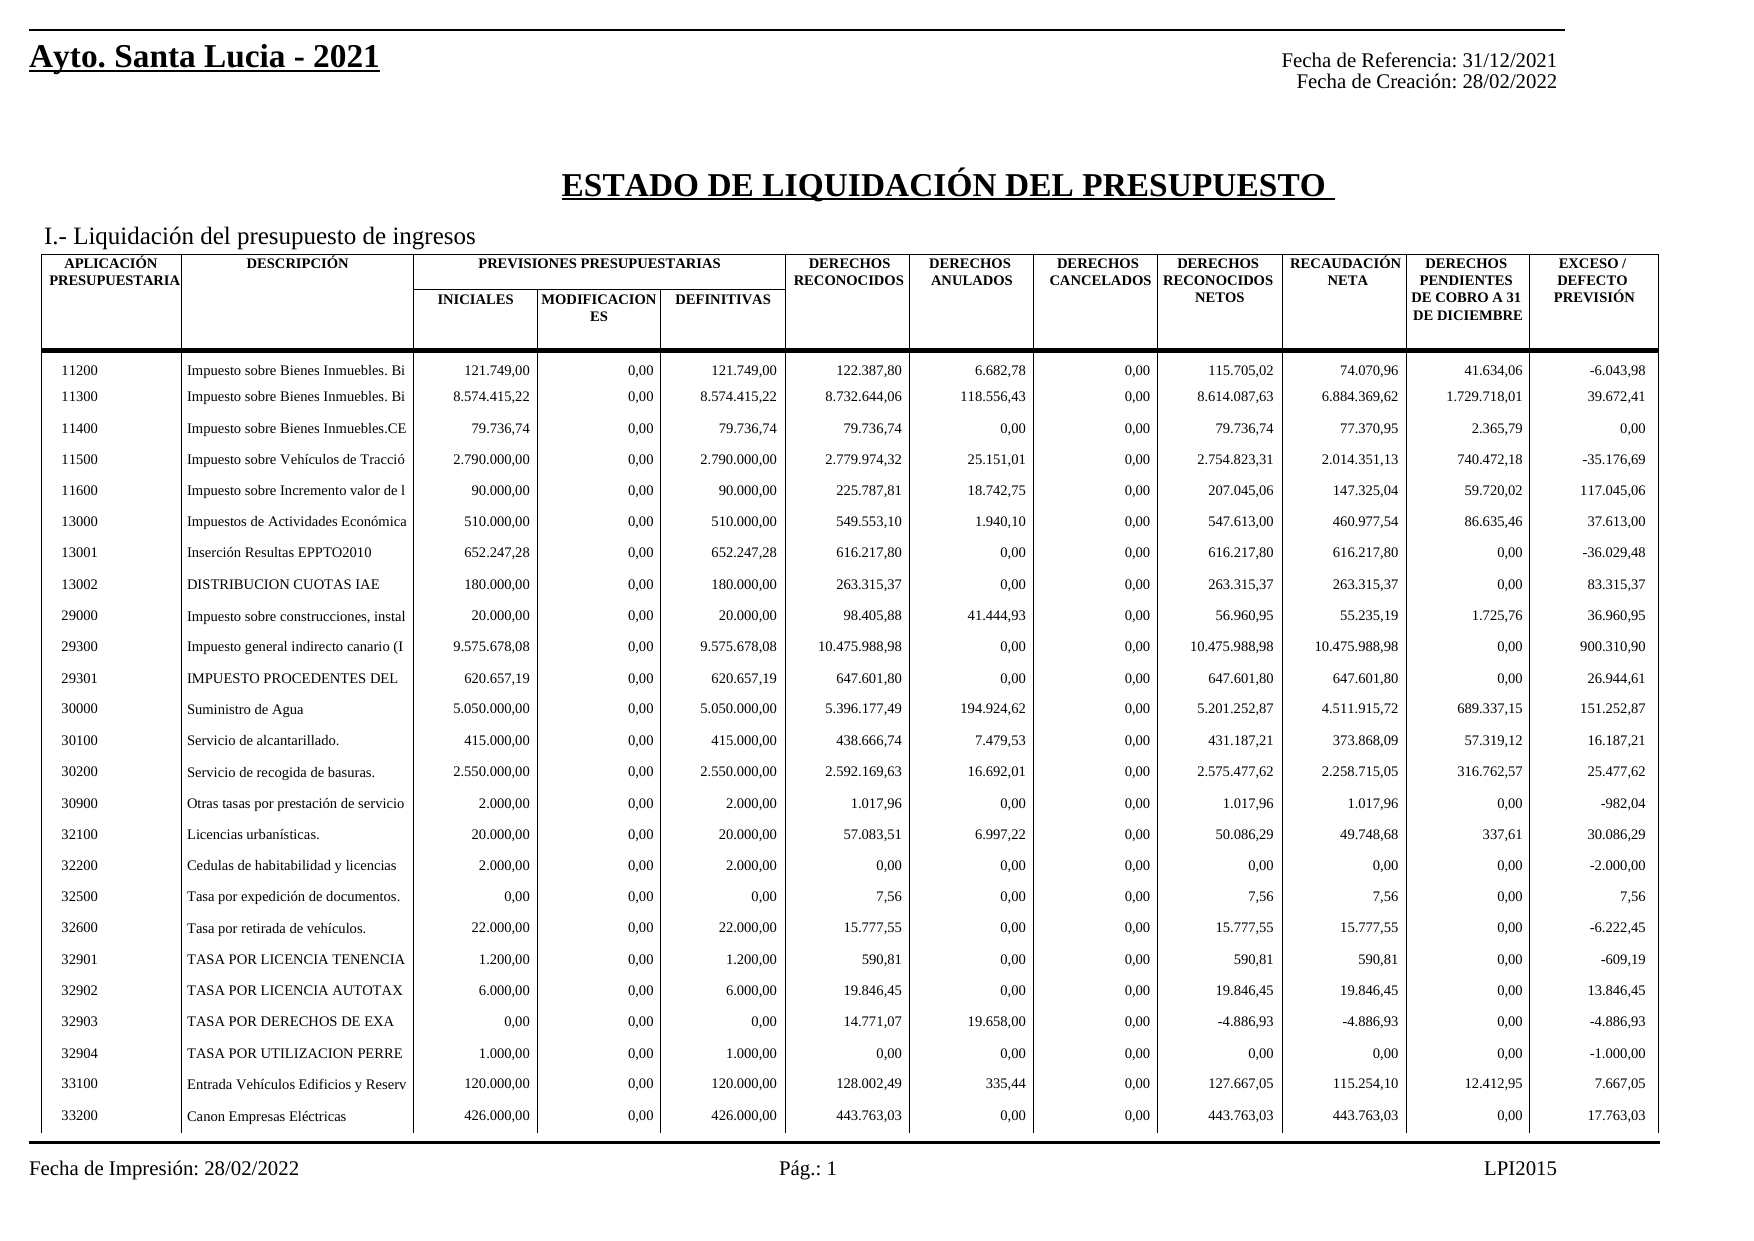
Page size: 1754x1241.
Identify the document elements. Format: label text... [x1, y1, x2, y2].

table_cell 0,00 [910, 569, 1033, 599]
table_cell 0,00 [1034, 694, 1157, 724]
table_cell 25.477,62 [1530, 756, 1658, 787]
table_cell 33200 [42, 1100, 181, 1133]
table_cell 415.000,00 [414, 725, 537, 756]
table_cell -4.886,93 [1283, 1006, 1406, 1037]
table_cell 647.601,80 [1158, 662, 1282, 693]
table_cell 740.472,18 [1407, 443, 1529, 474]
table_cell 0,00 [1034, 1037, 1157, 1068]
table_cell 83.315,37 [1530, 569, 1658, 599]
table_cell 55.235,19 [1283, 600, 1406, 631]
table_cell Impuesto sobre construcciones, instal [182, 600, 413, 631]
table_cell Entrada Vehículos Edificios y Reserv [182, 1069, 413, 1099]
table_cell 0,00 [538, 506, 660, 537]
table_cell 415.000,00 [661, 725, 785, 756]
table_cell 115.705,02 [1158, 353, 1282, 380]
table_cell 6.997,22 [910, 818, 1033, 849]
table_cell 32100 [42, 818, 181, 849]
table_cell 0,00 [1407, 1100, 1529, 1133]
table_cell 0,00 [1034, 411, 1157, 443]
table_cell 41.444,93 [910, 600, 1033, 631]
table_cell 79.736,74 [786, 411, 909, 443]
table_cell 0,00 [1034, 631, 1157, 662]
table_cell 0,00 [538, 881, 660, 912]
table_cell 0,00 [538, 569, 660, 599]
text Fecha de Creación: 28/02/2022 [1296, 75, 1660, 91]
table_cell 0,00 [414, 881, 537, 912]
table_cell -2.000,00 [1530, 850, 1658, 881]
table_cell 8.574.415,22 [414, 380, 537, 411]
table_cell 0,00 [538, 662, 660, 693]
table_cell 510.000,00 [414, 506, 537, 537]
table_cell 460.977,54 [1283, 506, 1406, 537]
table_cell 263.315,37 [786, 569, 909, 599]
table_cell 0,00 [538, 725, 660, 756]
text I.- Liquidación del presupuesto de ingresos [44, 222, 1660, 250]
table_cell 0,00 [1407, 975, 1529, 1006]
table_cell 616.217,80 [786, 537, 909, 568]
table_cell 20.000,00 [414, 818, 537, 849]
table_cell 2.014.351,13 [1283, 443, 1406, 474]
table_cell 0,00 [538, 1100, 660, 1133]
table_header EXCESO / DEFECTO PREVISIÓN [1530, 255, 1658, 348]
table_cell 1.200,00 [661, 944, 785, 974]
table_cell 115.254,10 [1283, 1069, 1406, 1099]
text Ayto. Santa Lucia - 2021 Fecha de Referencia: 31/12/2021 [29, 39, 1660, 75]
table_cell 0,00 [538, 353, 660, 380]
table_cell 0,00 [910, 662, 1033, 693]
table_cell 647.601,80 [1283, 662, 1406, 693]
table_cell Impuestos de Actividades Económica [182, 506, 413, 537]
table_cell 0,00 [1034, 443, 1157, 474]
table_cell 263.315,37 [1283, 569, 1406, 599]
table_cell 2.790.000,00 [414, 443, 537, 474]
table_cell 1.017,96 [1283, 787, 1406, 818]
table_cell Cedulas de habitabilidad y licencias [182, 850, 413, 881]
table_cell 19.846,45 [1283, 975, 1406, 1006]
table_cell 590,81 [786, 944, 909, 974]
table_cell 0,00 [1034, 475, 1157, 506]
table_cell 7,56 [1158, 881, 1282, 912]
table_cell 652.247,28 [414, 537, 537, 568]
table_cell 0,00 [538, 631, 660, 662]
table_cell 0,00 [910, 912, 1033, 943]
table_cell Impuesto sobre Bienes Inmuebles. Bi [182, 380, 413, 411]
table_cell Impuesto sobre Bienes Inmuebles. Bi [182, 353, 413, 380]
table_cell 19.846,45 [786, 975, 909, 1006]
table_cell 6.000,00 [661, 975, 785, 1006]
table_cell 15.777,55 [1158, 912, 1282, 943]
table_cell 39.672,41 [1530, 380, 1658, 411]
table_cell 0,00 [1034, 787, 1157, 818]
table_cell TASA POR LICENCIA AUTOTAX [182, 975, 413, 1006]
table_cell DEFINITIVAS [661, 290, 785, 348]
table_cell 0,00 [538, 1006, 660, 1037]
table_cell 0,00 [538, 537, 660, 568]
table_cell 20.000,00 [661, 818, 785, 849]
table_header PREVISIONES PRESUPUESTARIAS [414, 255, 785, 289]
table_cell 22.000,00 [414, 912, 537, 943]
table_cell 0,00 [1034, 600, 1157, 631]
table_cell Servicio de alcantarillado. [182, 725, 413, 756]
table_cell -6.222,45 [1530, 912, 1658, 943]
table_cell 32500 [42, 881, 181, 912]
table_cell 57.319,12 [1407, 725, 1529, 756]
table_cell -4.886,93 [1158, 1006, 1282, 1037]
table_cell 0,00 [1407, 1037, 1529, 1068]
table_cell 0,00 [1158, 1037, 1282, 1068]
table_cell 443.763,03 [786, 1100, 909, 1133]
table_cell 0,00 [1283, 1037, 1406, 1068]
table_cell 32903 [42, 1006, 181, 1037]
table_cell TASA POR DERECHOS DE EXA [182, 1006, 413, 1037]
table_cell 426.000,00 [661, 1100, 785, 1133]
table_cell 79.736,74 [414, 411, 537, 443]
table_cell 29300 [42, 631, 181, 662]
table_cell 128.002,49 [786, 1069, 909, 1099]
table_cell 41.634,06 [1407, 353, 1529, 380]
table_cell 373.868,09 [1283, 725, 1406, 756]
text ESTADO DE LIQUIDACIÓN DEL PRESUPUESTO [561, 166, 1660, 204]
table_cell 316.762,57 [1407, 756, 1529, 787]
table_header APLICACIÓN PRESUPUESTARIA [42, 255, 181, 348]
table_cell 900.310,90 [1530, 631, 1658, 662]
table_cell 2.000,00 [414, 850, 537, 881]
table_cell 26.944,61 [1530, 662, 1658, 693]
table_cell 590,81 [1283, 944, 1406, 974]
table_cell 0,00 [661, 1006, 785, 1037]
table_cell 0,00 [1530, 411, 1658, 443]
table_cell 647.601,80 [786, 662, 909, 693]
table_cell 0,00 [1034, 353, 1157, 380]
table_cell 77.370,95 [1283, 411, 1406, 443]
table_cell 620.657,19 [661, 662, 785, 693]
table_cell 549.553,10 [786, 506, 909, 537]
table_cell 0,00 [1407, 850, 1529, 881]
table_cell 9.575.678,08 [661, 631, 785, 662]
table_cell 0,00 [910, 881, 1033, 912]
table_cell 1.000,00 [414, 1037, 537, 1068]
table_cell 207.045,06 [1158, 475, 1282, 506]
table_cell 0,00 [1034, 881, 1157, 912]
table_header DERECHOS RECONOCIDOS NETOS [1158, 255, 1282, 348]
table_cell 147.325,04 [1283, 475, 1406, 506]
table_cell 32200 [42, 850, 181, 881]
text Fecha de Impresión: 28/02/2022 Pág.: 1 LPI2015 [29, 1156, 1660, 1180]
table_cell 5.201.252,87 [1158, 694, 1282, 724]
table_cell MODIFICACION ES [538, 290, 660, 348]
table_cell 120.000,00 [661, 1069, 785, 1099]
table_cell 0,00 [910, 537, 1033, 568]
table_cell 180.000,00 [414, 569, 537, 599]
table_cell 32904 [42, 1037, 181, 1068]
table_cell 30200 [42, 756, 181, 787]
table_header DERECHOS PENDIENTES DE COBRO A 31 DE DICIEMBRE [1407, 255, 1529, 348]
table_cell 10.475.988,98 [1158, 631, 1282, 662]
table_cell 5.050.000,00 [414, 694, 537, 724]
table_cell 2.365,79 [1407, 411, 1529, 443]
table_cell 11300 [42, 380, 181, 411]
table_cell 79.736,74 [1158, 411, 1282, 443]
table_cell 32901 [42, 944, 181, 974]
table_cell 0,00 [1034, 1100, 1157, 1133]
table_cell 0,00 [1034, 537, 1157, 568]
table_cell 20.000,00 [661, 600, 785, 631]
table_cell 590,81 [1158, 944, 1282, 974]
table_cell 121.749,00 [414, 353, 537, 380]
table_cell 2.790.000,00 [661, 443, 785, 474]
table_cell -35.176,69 [1530, 443, 1658, 474]
table_cell 0,00 [910, 944, 1033, 974]
table_cell 2.550.000,00 [414, 756, 537, 787]
table_cell 1.725,76 [1407, 600, 1529, 631]
table_cell 7,56 [1283, 881, 1406, 912]
table_cell 6.884.369,62 [1283, 380, 1406, 411]
table_cell 90.000,00 [414, 475, 537, 506]
table_cell -609,19 [1530, 944, 1658, 974]
table_cell 50.086,29 [1158, 818, 1282, 849]
table_cell 37.613,00 [1530, 506, 1658, 537]
table_cell 32600 [42, 912, 181, 943]
table_cell 49.748,68 [1283, 818, 1406, 849]
table_cell 1.017,96 [1158, 787, 1282, 818]
table_cell 0,00 [538, 975, 660, 1006]
table_cell 6.000,00 [414, 975, 537, 1006]
table_cell 90.000,00 [661, 475, 785, 506]
table_cell 0,00 [1034, 912, 1157, 943]
table_cell INICIALES [414, 290, 537, 348]
table_cell 10.475.988,98 [786, 631, 909, 662]
table_cell 689.337,15 [1407, 694, 1529, 724]
table_cell 0,00 [1407, 569, 1529, 599]
table_cell 8.732.644,06 [786, 380, 909, 411]
table_cell 56.960,95 [1158, 600, 1282, 631]
table_cell 1.017,96 [786, 787, 909, 818]
table_cell 0,00 [1034, 569, 1157, 599]
table_cell Servicio de recogida de basuras. [182, 756, 413, 787]
table_cell 5.396.177,49 [786, 694, 909, 724]
table_cell 5.050.000,00 [661, 694, 785, 724]
table_cell 0,00 [538, 1069, 660, 1099]
table_cell 0,00 [538, 912, 660, 943]
table_cell 57.083,51 [786, 818, 909, 849]
table_cell 2.575.477,62 [1158, 756, 1282, 787]
table_cell 0,00 [538, 1037, 660, 1068]
table_cell 0,00 [538, 600, 660, 631]
table_cell 438.666,74 [786, 725, 909, 756]
table_cell 335,44 [910, 1069, 1033, 1099]
table_cell 9.575.678,08 [414, 631, 537, 662]
table_cell Tasa por expedición de documentos. [182, 881, 413, 912]
table_cell 118.556,43 [910, 380, 1033, 411]
table_cell 510.000,00 [661, 506, 785, 537]
table_cell 15.777,55 [786, 912, 909, 943]
table_cell 0,00 [910, 787, 1033, 818]
table_cell 0,00 [1407, 631, 1529, 662]
table_cell 30900 [42, 787, 181, 818]
table_cell 0,00 [910, 631, 1033, 662]
table_cell 32902 [42, 975, 181, 1006]
table_cell 0,00 [538, 475, 660, 506]
table_cell DISTRIBUCION CUOTAS IAE [182, 569, 413, 599]
table_cell 0,00 [1034, 725, 1157, 756]
table_cell 652.247,28 [661, 537, 785, 568]
table_cell 0,00 [538, 787, 660, 818]
table_cell 180.000,00 [661, 569, 785, 599]
table_cell 0,00 [1407, 662, 1529, 693]
table_cell 0,00 [910, 975, 1033, 1006]
table_cell 7,56 [786, 881, 909, 912]
table_cell Suministro de Agua [182, 694, 413, 724]
table_cell 6.682,78 [910, 353, 1033, 380]
table_cell 127.667,05 [1158, 1069, 1282, 1099]
table_cell 20.000,00 [414, 600, 537, 631]
table_cell 7,56 [1530, 881, 1658, 912]
table_cell Impuesto sobre Vehículos de Tracció [182, 443, 413, 474]
table_cell 0,00 [910, 1037, 1033, 1068]
table_cell 0,00 [538, 443, 660, 474]
table_cell 121.749,00 [661, 353, 785, 380]
table_cell 29000 [42, 600, 181, 631]
table_cell 0,00 [538, 944, 660, 974]
table_cell Licencias urbanísticas. [182, 818, 413, 849]
table_cell 0,00 [786, 850, 909, 881]
table_header DERECHOS ANULADOS [910, 255, 1033, 348]
table_cell 0,00 [1034, 756, 1157, 787]
table_cell 0,00 [1034, 662, 1157, 693]
table_cell 13002 [42, 569, 181, 599]
table_cell 1.940,10 [910, 506, 1033, 537]
table_cell 22.000,00 [661, 912, 785, 943]
table_cell 0,00 [1407, 881, 1529, 912]
table_cell TASA POR LICENCIA TENENCIA [182, 944, 413, 974]
table_cell 122.387,80 [786, 353, 909, 380]
table_cell 17.763,03 [1530, 1100, 1658, 1133]
table_cell 33100 [42, 1069, 181, 1099]
table_cell 0,00 [1407, 787, 1529, 818]
table_cell 2.550.000,00 [661, 756, 785, 787]
table_cell 15.777,55 [1283, 912, 1406, 943]
table_cell 431.187,21 [1158, 725, 1282, 756]
table_cell 443.763,03 [1158, 1100, 1282, 1133]
table_cell 0,00 [538, 756, 660, 787]
table_cell 16.692,01 [910, 756, 1033, 787]
table_cell -36.029,48 [1530, 537, 1658, 568]
table_cell 11600 [42, 475, 181, 506]
table_cell Impuesto sobre Incremento valor de l [182, 475, 413, 506]
table_cell 0,00 [661, 881, 785, 912]
table_cell 12.412,95 [1407, 1069, 1529, 1099]
table_cell 19.658,00 [910, 1006, 1033, 1037]
table_cell 263.315,37 [1158, 569, 1282, 599]
table_cell 0,00 [910, 850, 1033, 881]
table_cell 0,00 [1158, 850, 1282, 881]
table_cell 18.742,75 [910, 475, 1033, 506]
table_cell TASA POR UTILIZACION PERRE [182, 1037, 413, 1068]
table_cell 2.000,00 [414, 787, 537, 818]
table_cell 0,00 [910, 411, 1033, 443]
table_cell Impuesto sobre Bienes Inmuebles.CE [182, 411, 413, 443]
table_cell 79.736,74 [661, 411, 785, 443]
table_cell Otras tasas por prestación de servicio [182, 787, 413, 818]
table_cell 2.000,00 [661, 787, 785, 818]
table_cell 2.779.974,32 [786, 443, 909, 474]
table_cell 30000 [42, 694, 181, 724]
table_cell 2.592.169,63 [786, 756, 909, 787]
table_cell 98.405,88 [786, 600, 909, 631]
table_cell 616.217,80 [1283, 537, 1406, 568]
table_cell 0,00 [1034, 944, 1157, 974]
table_cell 30.086,29 [1530, 818, 1658, 849]
table_cell 2.754.823,31 [1158, 443, 1282, 474]
table_cell 10.475.988,98 [1283, 631, 1406, 662]
table_header DERECHOS CANCELADOS [1034, 255, 1157, 348]
table_cell 2.258.715,05 [1283, 756, 1406, 787]
table_cell 7.667,05 [1530, 1069, 1658, 1099]
table_cell Impuesto general indirecto canario (I [182, 631, 413, 662]
table_cell 426.000,00 [414, 1100, 537, 1133]
table_cell 36.960,95 [1530, 600, 1658, 631]
table_cell Canon Empresas Eléctricas [182, 1100, 413, 1133]
table_cell IMPUESTO PROCEDENTES DEL [182, 662, 413, 693]
table_cell 117.045,06 [1530, 475, 1658, 506]
table_cell 151.252,87 [1530, 694, 1658, 724]
table_cell 11200 [42, 353, 181, 380]
table_cell 11500 [42, 443, 181, 474]
table_cell 0,00 [1283, 850, 1406, 881]
table_cell 0,00 [1034, 1069, 1157, 1099]
table_cell Inserción Resultas EPPTO2010 [182, 537, 413, 568]
table_cell 547.613,00 [1158, 506, 1282, 537]
table_cell 0,00 [1407, 944, 1529, 974]
table_cell 16.187,21 [1530, 725, 1658, 756]
table_cell 1.000,00 [661, 1037, 785, 1068]
table_cell 4.511.915,72 [1283, 694, 1406, 724]
table_cell 0,00 [1034, 506, 1157, 537]
table_cell 337,61 [1407, 818, 1529, 849]
table_cell 0,00 [1034, 975, 1157, 1006]
table_cell 620.657,19 [414, 662, 537, 693]
table_cell 0,00 [1407, 1006, 1529, 1037]
table_cell 0,00 [910, 1100, 1033, 1133]
table_cell 1.200,00 [414, 944, 537, 974]
table_header DERECHOS RECONOCIDOS [786, 255, 909, 348]
table_cell 14.771,07 [786, 1006, 909, 1037]
table_cell 59.720,02 [1407, 475, 1529, 506]
table_cell 0,00 [414, 1006, 537, 1037]
table_cell 86.635,46 [1407, 506, 1529, 537]
table_cell 194.924,62 [910, 694, 1033, 724]
table_cell 0,00 [1034, 818, 1157, 849]
table_cell 0,00 [1034, 850, 1157, 881]
table_cell 25.151,01 [910, 443, 1033, 474]
table_cell 0,00 [538, 818, 660, 849]
table_cell 0,00 [538, 850, 660, 881]
table_cell 0,00 [1034, 1006, 1157, 1037]
table_cell 120.000,00 [414, 1069, 537, 1099]
table_cell 1.729.718,01 [1407, 380, 1529, 411]
table_cell -1.000,00 [1530, 1037, 1658, 1068]
table_cell -982,04 [1530, 787, 1658, 818]
table_cell 74.070,96 [1283, 353, 1406, 380]
table_cell 2.000,00 [661, 850, 785, 881]
table_cell 13001 [42, 537, 181, 568]
table_cell 0,00 [1034, 380, 1157, 411]
table_cell -6.043,98 [1530, 353, 1658, 380]
table_header RECAUDACIÓN NETA [1283, 255, 1406, 348]
table_cell 11400 [42, 411, 181, 443]
table_cell 19.846,45 [1158, 975, 1282, 1006]
table_cell 0,00 [1407, 537, 1529, 568]
table_cell 0,00 [1407, 912, 1529, 943]
table_cell 0,00 [538, 380, 660, 411]
table_cell 30100 [42, 725, 181, 756]
table_cell 0,00 [786, 1037, 909, 1068]
table_cell 616.217,80 [1158, 537, 1282, 568]
table_cell Tasa por retirada de vehículos. [182, 912, 413, 943]
table_cell 0,00 [538, 411, 660, 443]
table_cell 7.479,53 [910, 725, 1033, 756]
table_cell 13.846,45 [1530, 975, 1658, 1006]
table_cell 8.574.415,22 [661, 380, 785, 411]
table_cell 0,00 [538, 694, 660, 724]
table_cell 13000 [42, 506, 181, 537]
table_header DESCRIPCIÓN [182, 255, 413, 348]
table_cell 8.614.087,63 [1158, 380, 1282, 411]
table_cell 29301 [42, 662, 181, 693]
table_cell 225.787,81 [786, 475, 909, 506]
table_cell -4.886,93 [1530, 1006, 1658, 1037]
table_cell 443.763,03 [1283, 1100, 1406, 1133]
